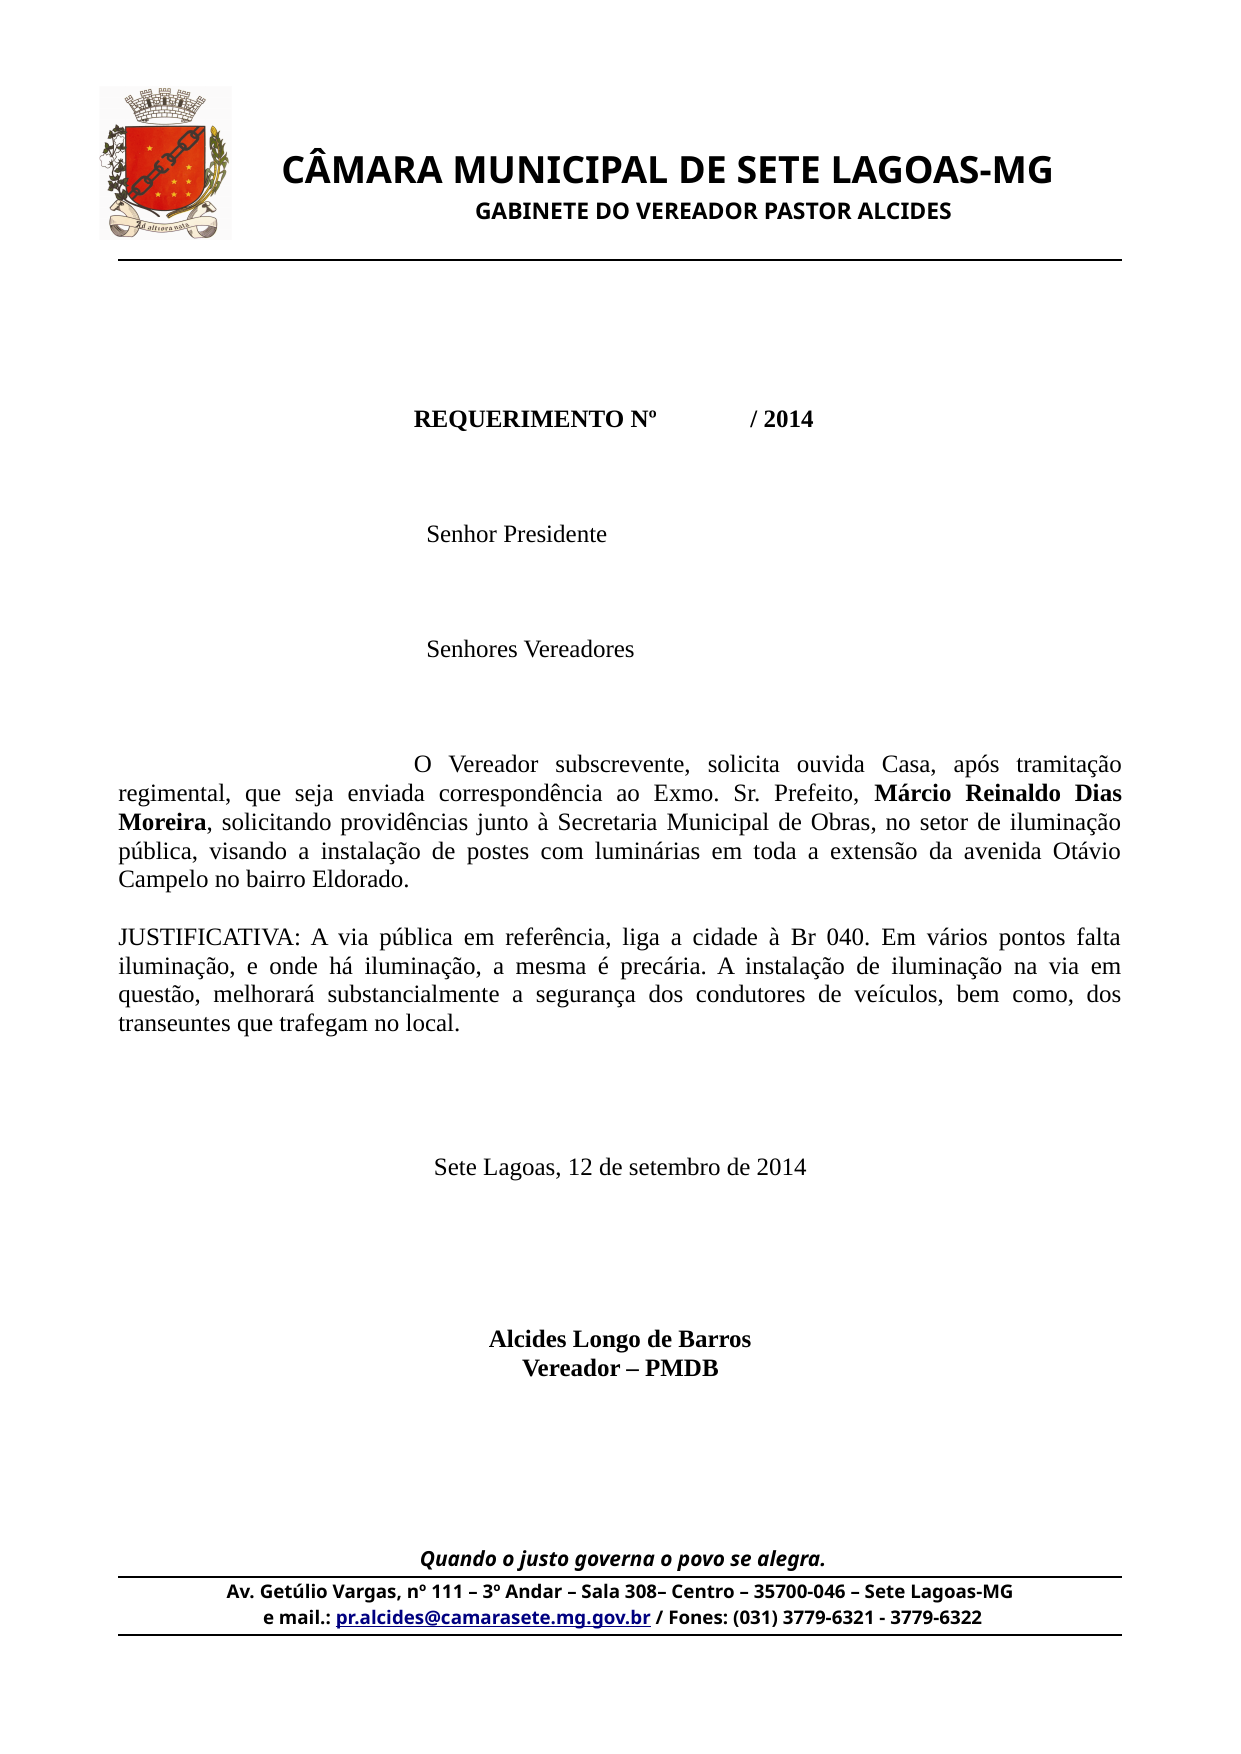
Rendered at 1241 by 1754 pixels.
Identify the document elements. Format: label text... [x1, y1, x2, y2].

text Alcides Longo de Barros [118, 1324, 1122, 1353]
text Senhor Presidente [118, 519, 1122, 548]
text Senhores Vereadores [118, 634, 1122, 663]
text GABINETE DO VEREADOR PASTOR ALCIDES [232, 195, 1122, 226]
text Vereador – PMDB [118, 1353, 1122, 1382]
text CÂMARA MUNICIPAL DE SETE LAGOAS-MG [232, 144, 1122, 195]
picture [99, 86, 232, 240]
text O Vereador subscrevente, solicita ouvida Casa, após tramitação regimental, que seja enviada correspondência ao Exmo. Sr. Prefeito, Márcio Reinaldo Dias Moreira, solicitando providências junto à Secretaria Municipal de Obras, no setor de iluminação pública, visando a instalação de postes com luminárias em toda a extensão da avenida Otávio Campelo no bairro Eldorado. [118, 749, 1122, 893]
text Sete Lagoas, 12 de setembro de 2014 [118, 1152, 1122, 1181]
text REQUERIMENTO Nº / 2014 [118, 404, 1122, 433]
text JUSTIFICATIVA: A via pública em referência, liga a cidade à Br 040. Em vários pontos falta iluminação, e onde há iluminação, a mesma é precária. A instalação de iluminação na via em questão, melhorará substancialmente a segurança dos condutores de veículos, bem como, dos transeuntes que trafegam no local. [118, 922, 1122, 1037]
